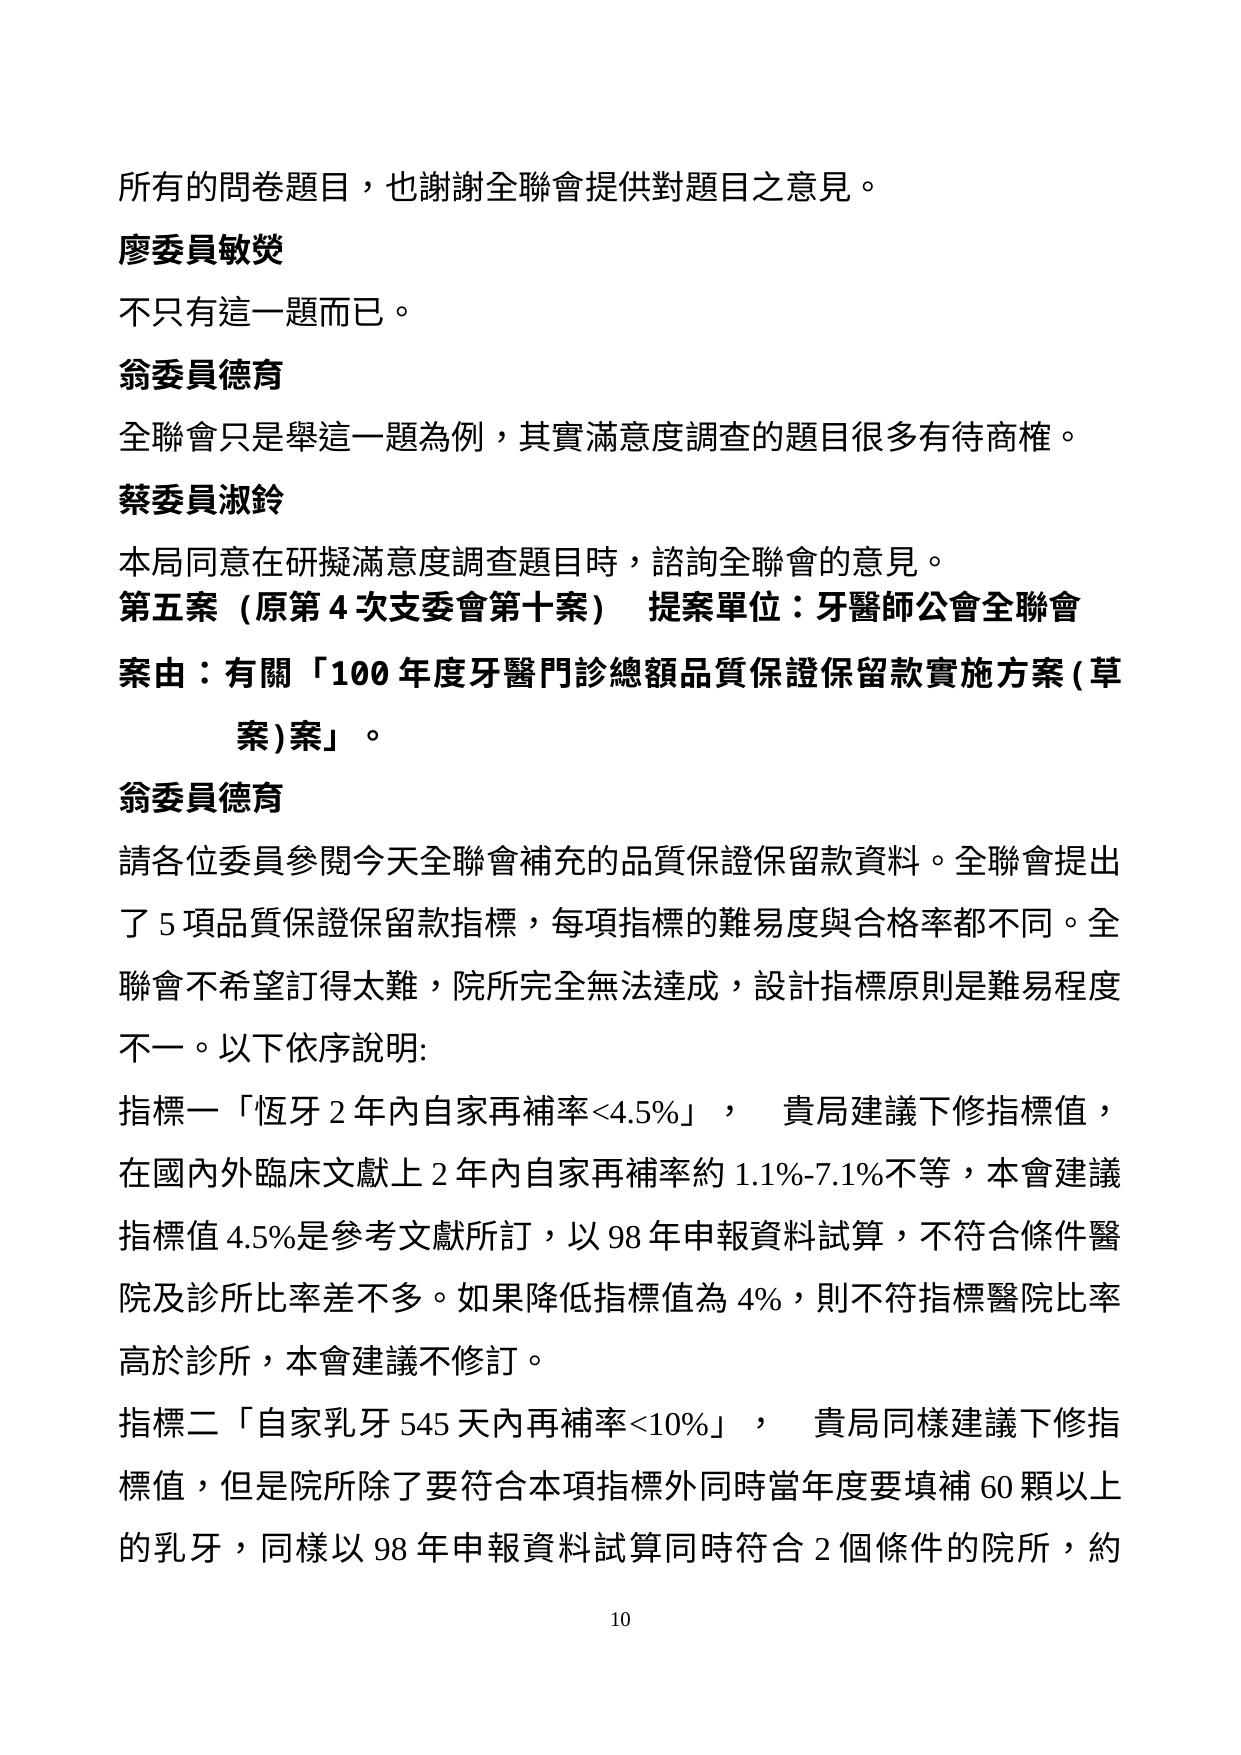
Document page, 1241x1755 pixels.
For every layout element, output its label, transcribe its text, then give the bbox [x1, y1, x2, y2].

text 翁委員德育 [118, 754, 1122, 817]
text 第五案 (原第4次支委會第十案) 提案單位：牙醫師公會全聯會 [118, 581, 1122, 629]
text 全聯會只是舉這一題為例，其實滿意度調查的題目很多有待商榷。 [118, 393, 1122, 456]
text 案由：有關「100年度牙醫門診總額品質保證保留款實施方案(草案)案」。 [118, 629, 1122, 754]
text 蔡委員淑鈴 [118, 456, 1122, 518]
text 不只有這一題而已。 [118, 268, 1122, 331]
text 所有的問卷題目，也謝謝全聯會提供對題目之意見。 [118, 143, 1122, 206]
text 指標二「自家乳牙545天內再補率<10%」， 貴局同樣建議下修指標值，但是院所除了要符合本項指標外同時當年度要填補60顆以上的乳牙，同樣以98年申報資料試算同時符合2個條件的院所，約 [118, 1379, 1122, 1567]
text 指標一「恆牙2年內自家再補率<4.5%」， 貴局建議下修指標值，在國內外臨床文獻上2年內自家再補率約1.1%-7.1%不等，本會建議指標值4.5%是參考文獻所訂，以98年申報資料試算，不符合條件醫院及診所比率差不多。如果降低指標值為4%，則不符指標醫院比率高於診所，本會建議不修訂。 [118, 1067, 1122, 1379]
text 廖委員敏熒 [118, 206, 1122, 268]
text 本局同意在研擬滿意度調查題目時，諮詢全聯會的意見。 [118, 518, 1122, 581]
text 翁委員德育 [118, 331, 1122, 393]
text 請各位委員參閱今天全聯會補充的品質保證保留款資料。全聯會提出了5項品質保證保留款指標，每項指標的難易度與合格率都不同。全聯會不希望訂得太難，院所完全無法達成，設計指標原則是難易程度不一。以下依序說明: [118, 817, 1122, 1067]
